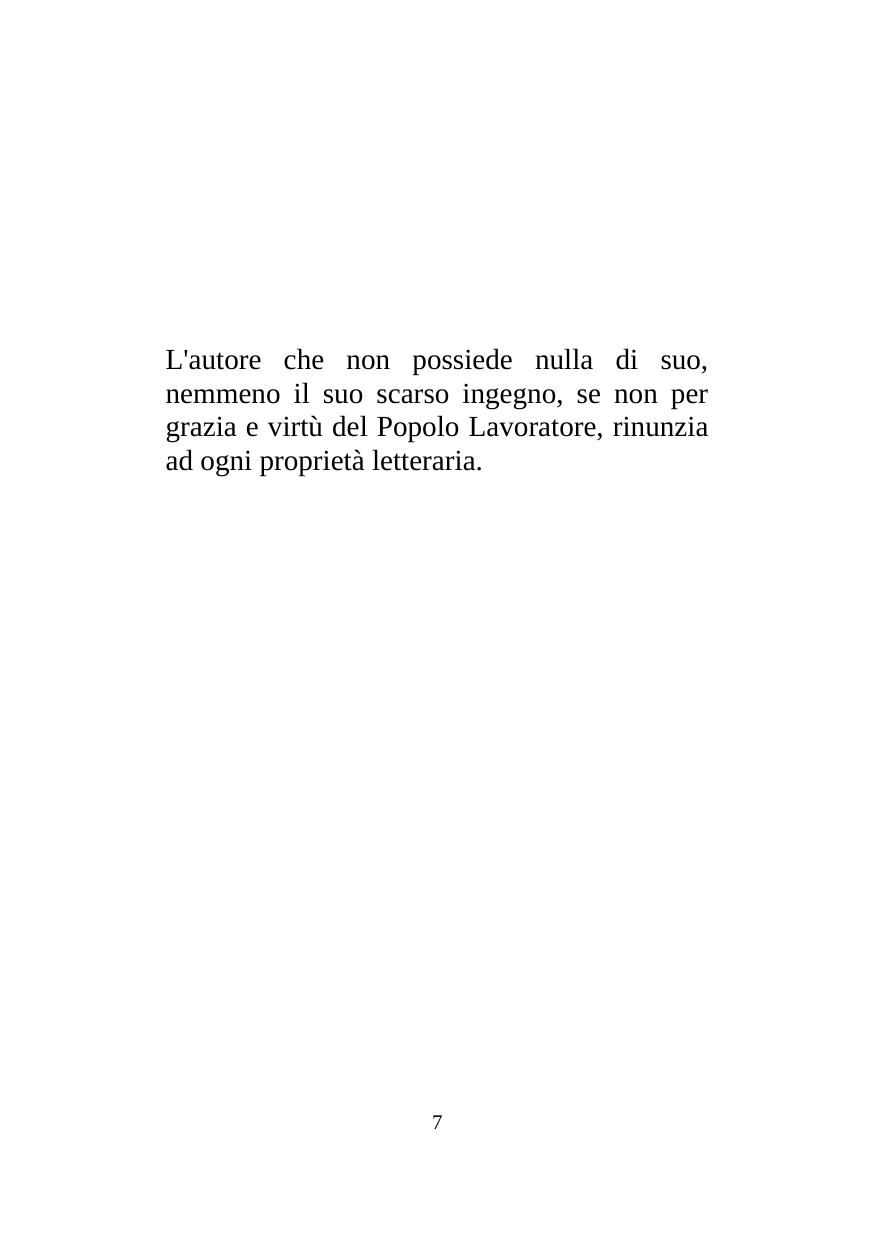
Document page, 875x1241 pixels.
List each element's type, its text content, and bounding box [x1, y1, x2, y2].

text L'autore che non possiede nulla di suo, nemmeno il suo scarso ingegno, se non per grazia e virtù del Popolo Lavoratore, rinunzia ad ogni proprietà letteraria. [165, 342, 709, 477]
